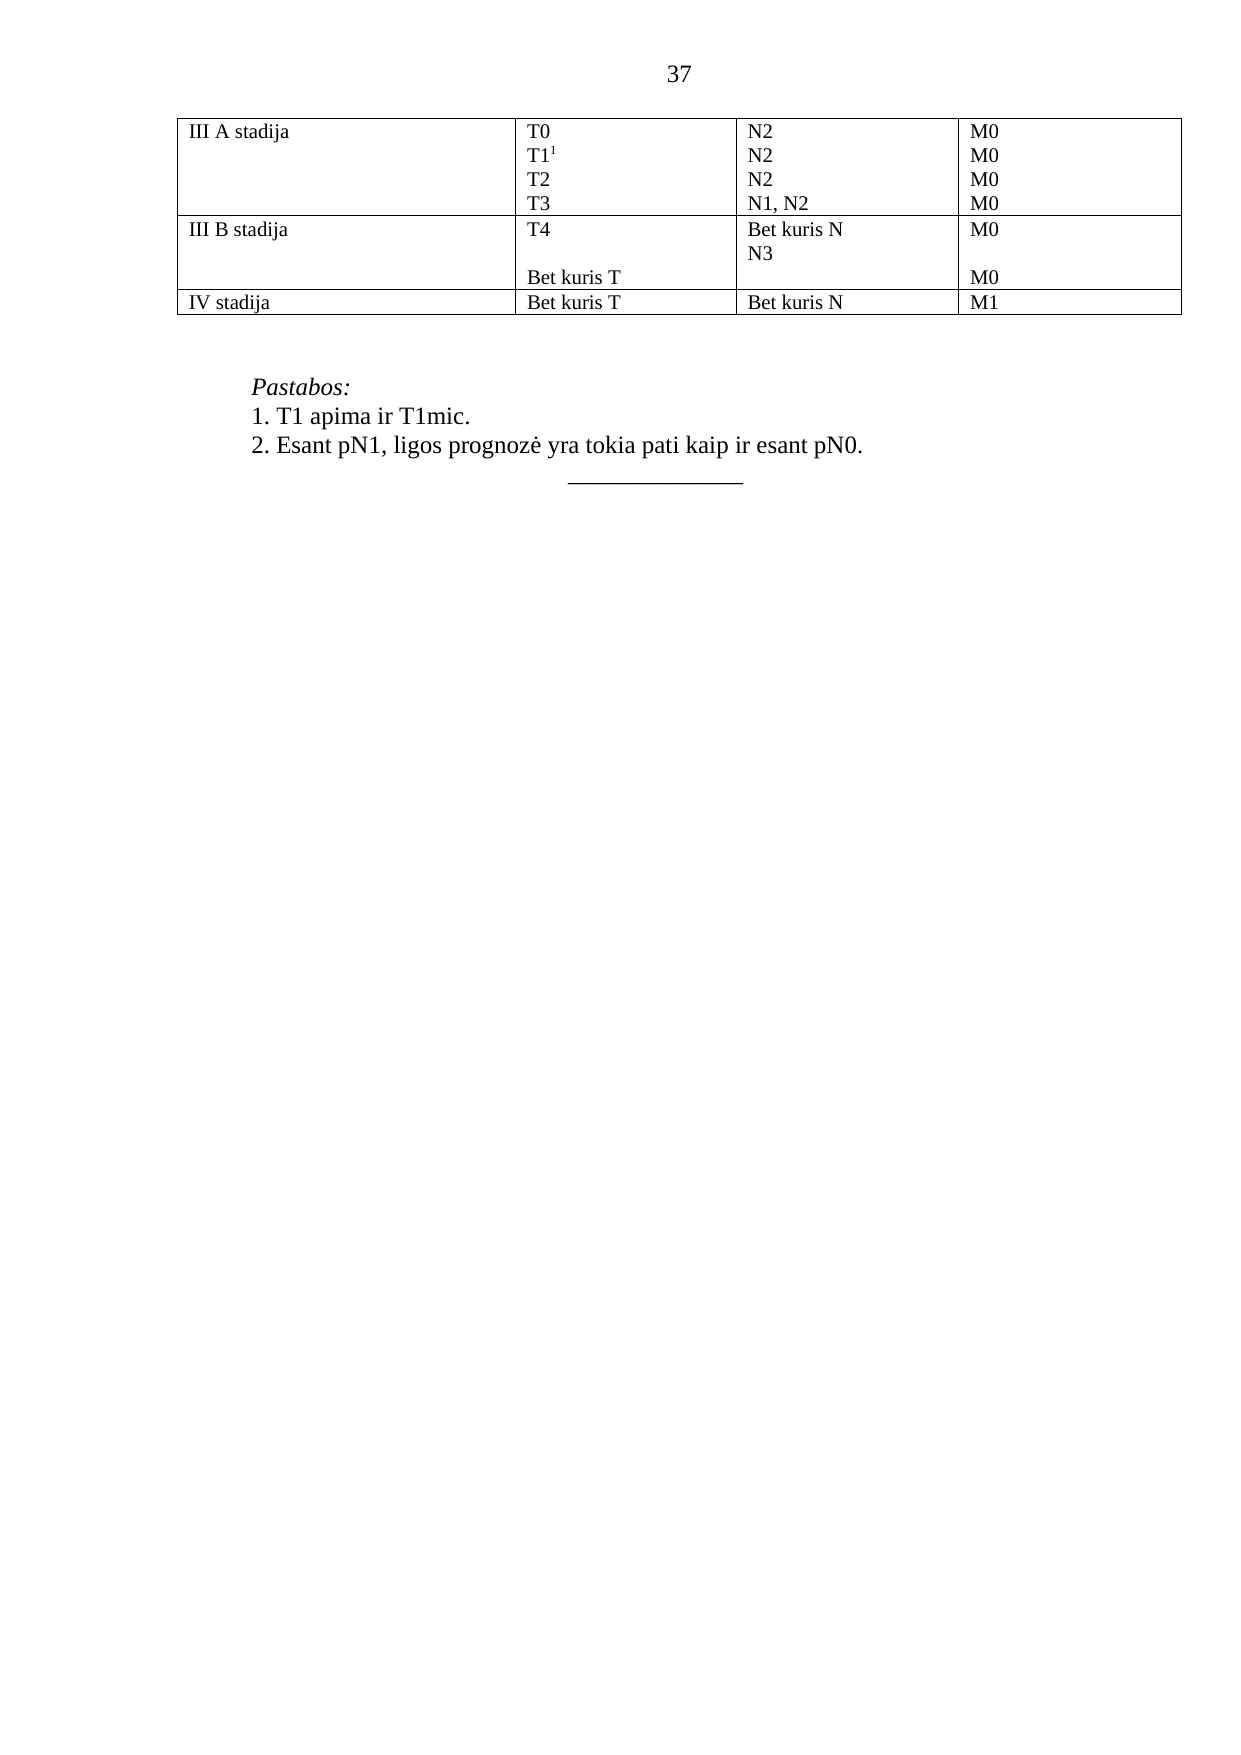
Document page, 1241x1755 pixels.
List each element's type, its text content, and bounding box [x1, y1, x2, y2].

text ______________ [177, 458, 1133, 487]
table_cell T0 T11 T2 T3 [516, 119, 736, 215]
table_cell M0 M0 M0 M0 [959, 119, 1181, 215]
table_cell N2 N2 N2 N1, N2 [737, 119, 958, 215]
text Pastabos: [177, 372, 1133, 401]
text 2. Esant pN1, ligos prognozė yra tokia pati kaip ir esant pN0. [177, 430, 1133, 458]
table_cell III B stadija [178, 216, 515, 289]
table_cell M1 [959, 290, 1181, 314]
table_cell IV stadija [178, 290, 515, 314]
table_cell III A stadija [178, 119, 515, 215]
table_cell T4 Bet kuris T [516, 216, 736, 289]
text 1. T1 apima ir T1mic. [177, 401, 1133, 430]
table_cell Bet kuris T [516, 290, 736, 314]
table_cell Bet kuris N [737, 290, 958, 314]
table_cell Bet kuris N N3 [737, 216, 958, 289]
table_cell M0 M0 [959, 216, 1181, 289]
